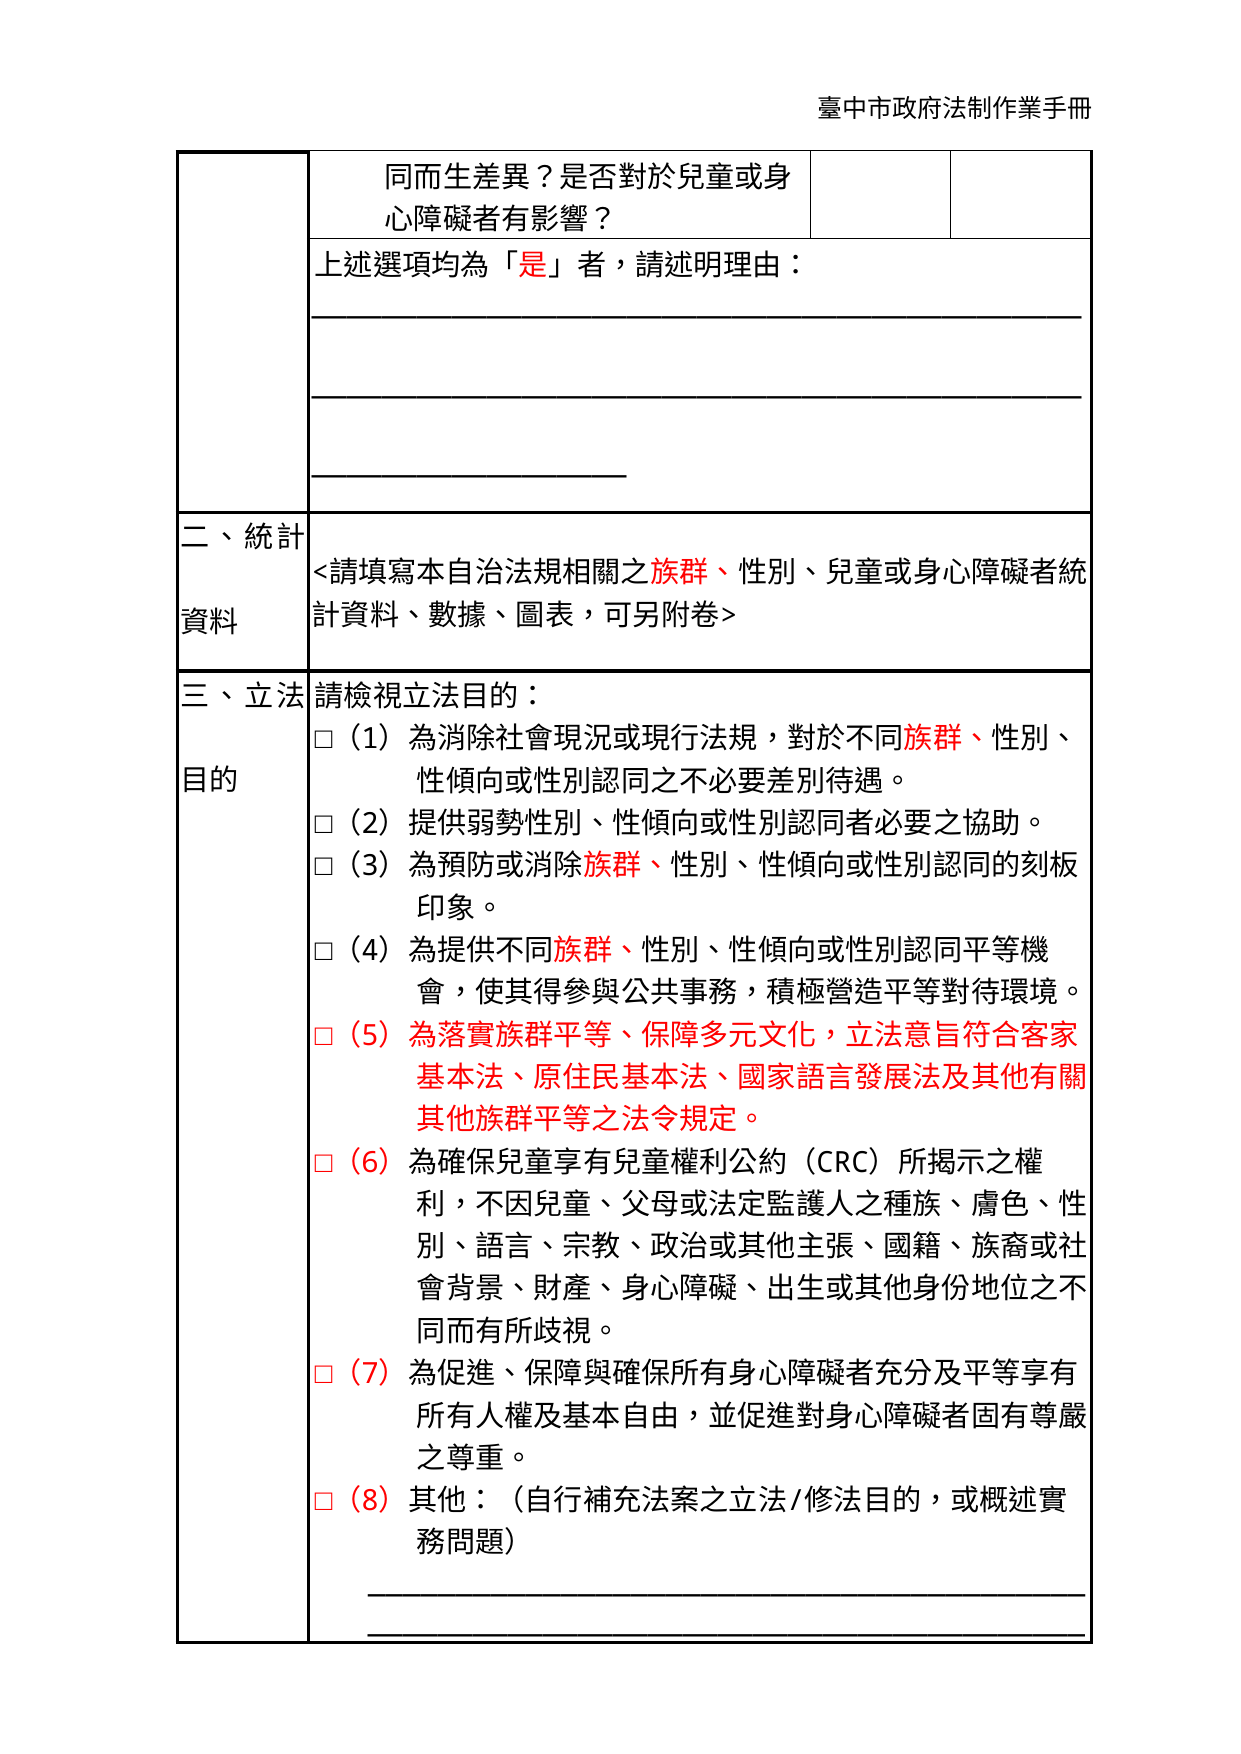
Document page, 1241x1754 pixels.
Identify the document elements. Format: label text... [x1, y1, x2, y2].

table_cell [179, 154, 307, 511]
table_cell 上述選項均為「是」者，請述明理由： __________________________________________________________________________________________________________ [310, 239, 1090, 511]
table_cell 請檢視立法目的： □（1）為消除社會現況或現行法規，對於不同族群、性別、性傾向或性別認同之不必要差別待遇。 □（2）提供弱勢性別、性傾向或性別認同者必要之協助。 □（3）為預防或消除族群、性別、性傾向或性別認同的刻板印象。 □（4）為提供不同族群、性別、性傾向或性別認同平等機會，使其得參與公共事務，積極營造平等對待環境。 □（5）為落實族群平等、保障多元文化，立法意旨符合客家基本法、原住民基本法、國家語言發展法及其他有關其他族群平等之法令規定。 □（6）為確保兒童享有兒童權利公約（CRC）所揭示之權利，不因兒童、父母或法定監護人之種族、膚色、性別、語言、宗教、政治或其他主張、國籍、族裔或社會背景、財產、身心障礙、出生或其他身份地位之不同而有所歧視。 □（7）為促進、保障與確保所有身心障礙者充分及平等享有所有人權及基本自由，並促進對身心障礙者固有尊嚴之尊重。 □（8）其他：（自行補充法案之立法/修法目的，或概述實務問題） __________________________________________________________________________________ [310, 673, 1090, 1641]
table_cell <請填寫本自治法規相關之族群、性別、兒童或身心障礙者統計資料、數據、圖表，可另附卷> [310, 514, 1090, 669]
table_cell 同而生差異？是否對於兒童或身心障礙者有影響？ [310, 151, 810, 238]
table_cell 二、統計資料 [179, 514, 307, 669]
table_cell [811, 151, 950, 238]
table_cell 三、立法目的 [179, 673, 307, 1641]
table_cell [951, 151, 1090, 238]
